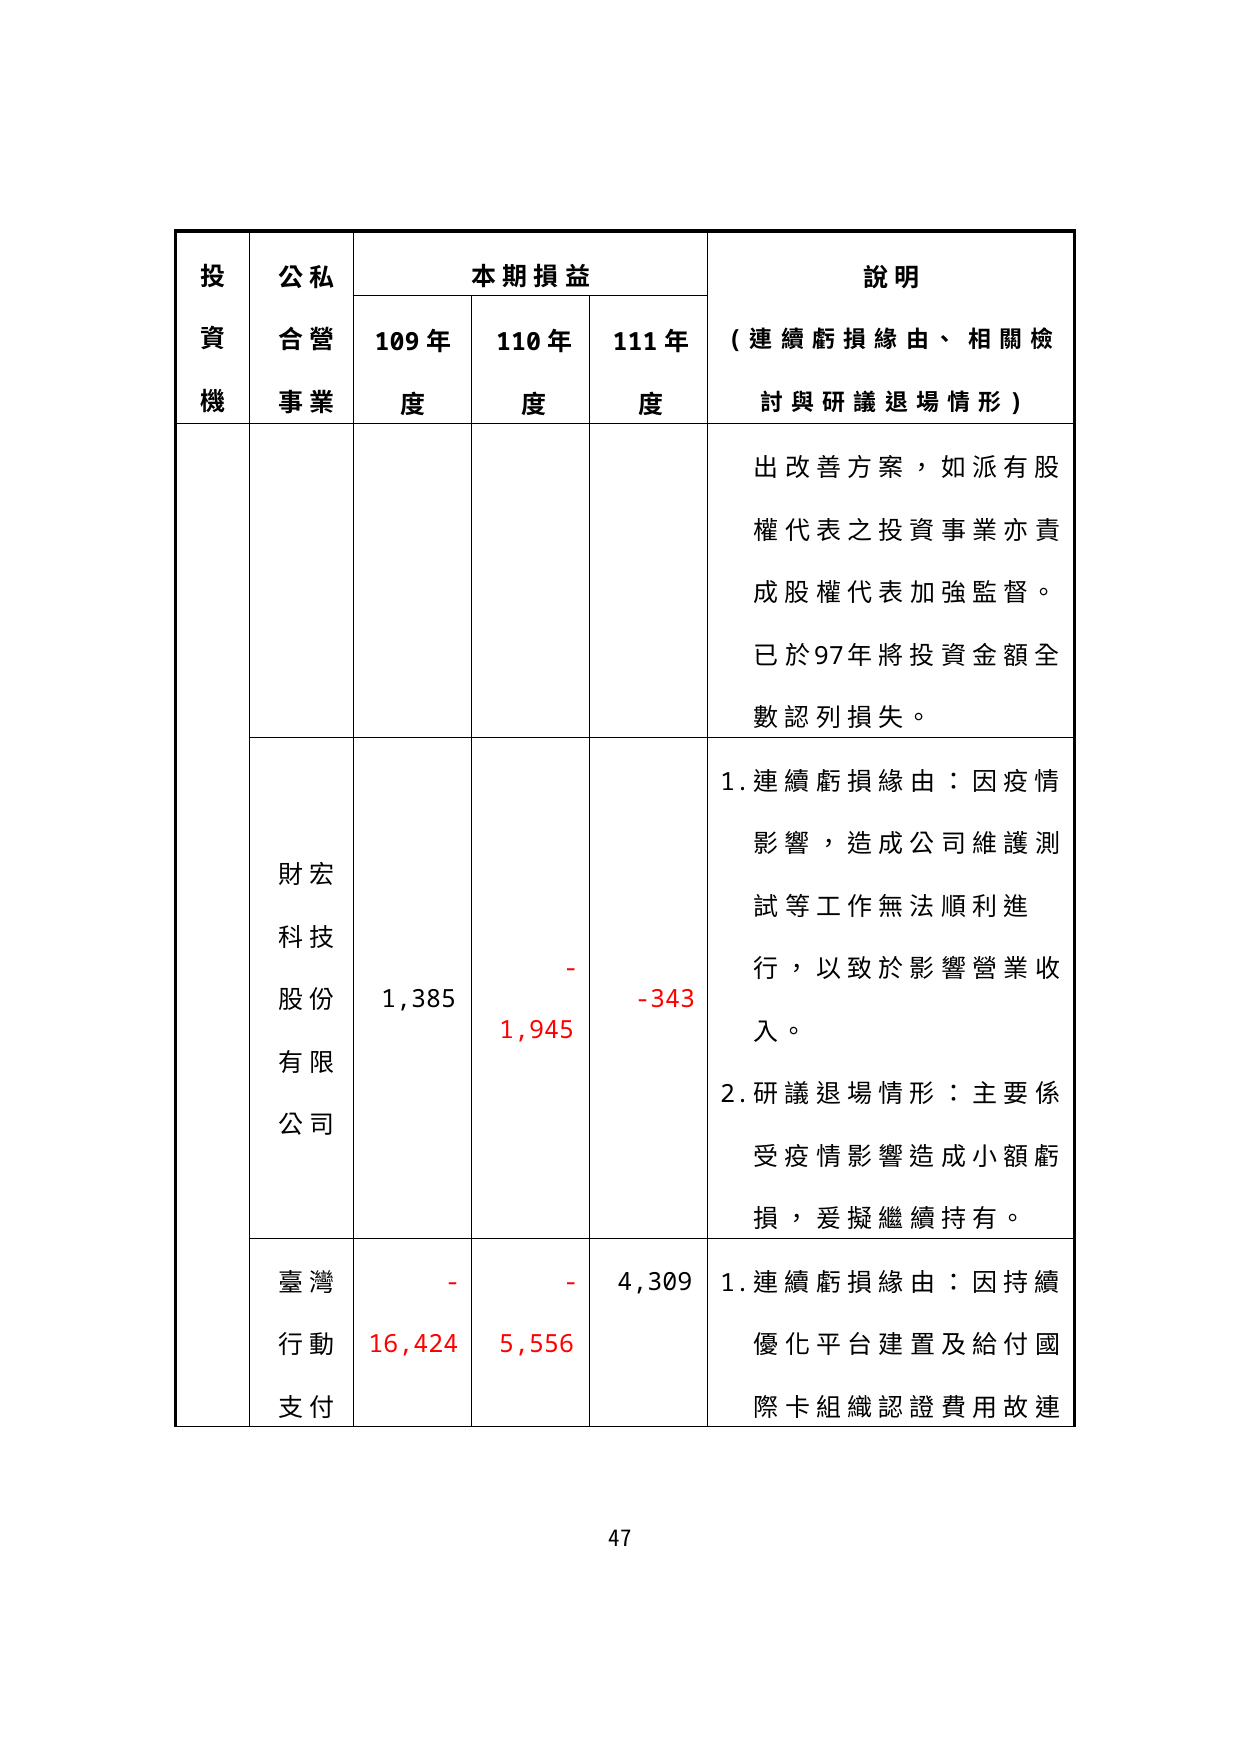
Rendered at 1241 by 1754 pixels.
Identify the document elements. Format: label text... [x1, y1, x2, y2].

table_cell 111年度 [590, 296, 707, 423]
table_cell 1.連續虧損緣由：因疫情影響，造成公司維護測試等工作無法順利進行，以致於影響營業收入。 2.研議退場情形：主要係受疫情影響造成小額虧損，爰擬繼續持有。 [708, 738, 1073, 1238]
table_cell 出改善方案，如派有股權代表之投資事業亦責成股權代表加強監督。已於97年將投資金額全數認列損失。 [708, 424, 1073, 737]
table_cell 財宏科技股份有限公司 [250, 738, 353, 1238]
table_cell 土地銀行 [177, 424, 249, 1426]
table_cell [590, 424, 707, 737]
table_cell [354, 424, 471, 737]
table_cell [472, 424, 589, 737]
table_cell -16,424 [354, 1239, 471, 1426]
table_cell -5,556 [472, 1239, 589, 1426]
table_header 本期損益 [354, 233, 707, 295]
table_cell 109年度 [354, 296, 471, 423]
table_cell 110年度 [472, 296, 589, 423]
table_cell [250, 424, 353, 737]
table_header 投資機關 [177, 233, 249, 423]
table_cell 1.連續虧損緣由：因持續優化平台建置及給付國際卡組織認證費用故連 [708, 1239, 1073, 1426]
table_cell 4,309 [590, 1239, 707, 1426]
table_cell 臺灣行動支付 [250, 1239, 353, 1426]
table_cell 1,385 [354, 738, 471, 1238]
table_header 公私合營事業 [250, 233, 353, 423]
table_header 說明 (連續虧損緣由、相關檢討與研議退場情形) [708, 233, 1073, 423]
table_cell -343 [590, 738, 707, 1238]
table_cell -1,945 [472, 738, 589, 1238]
